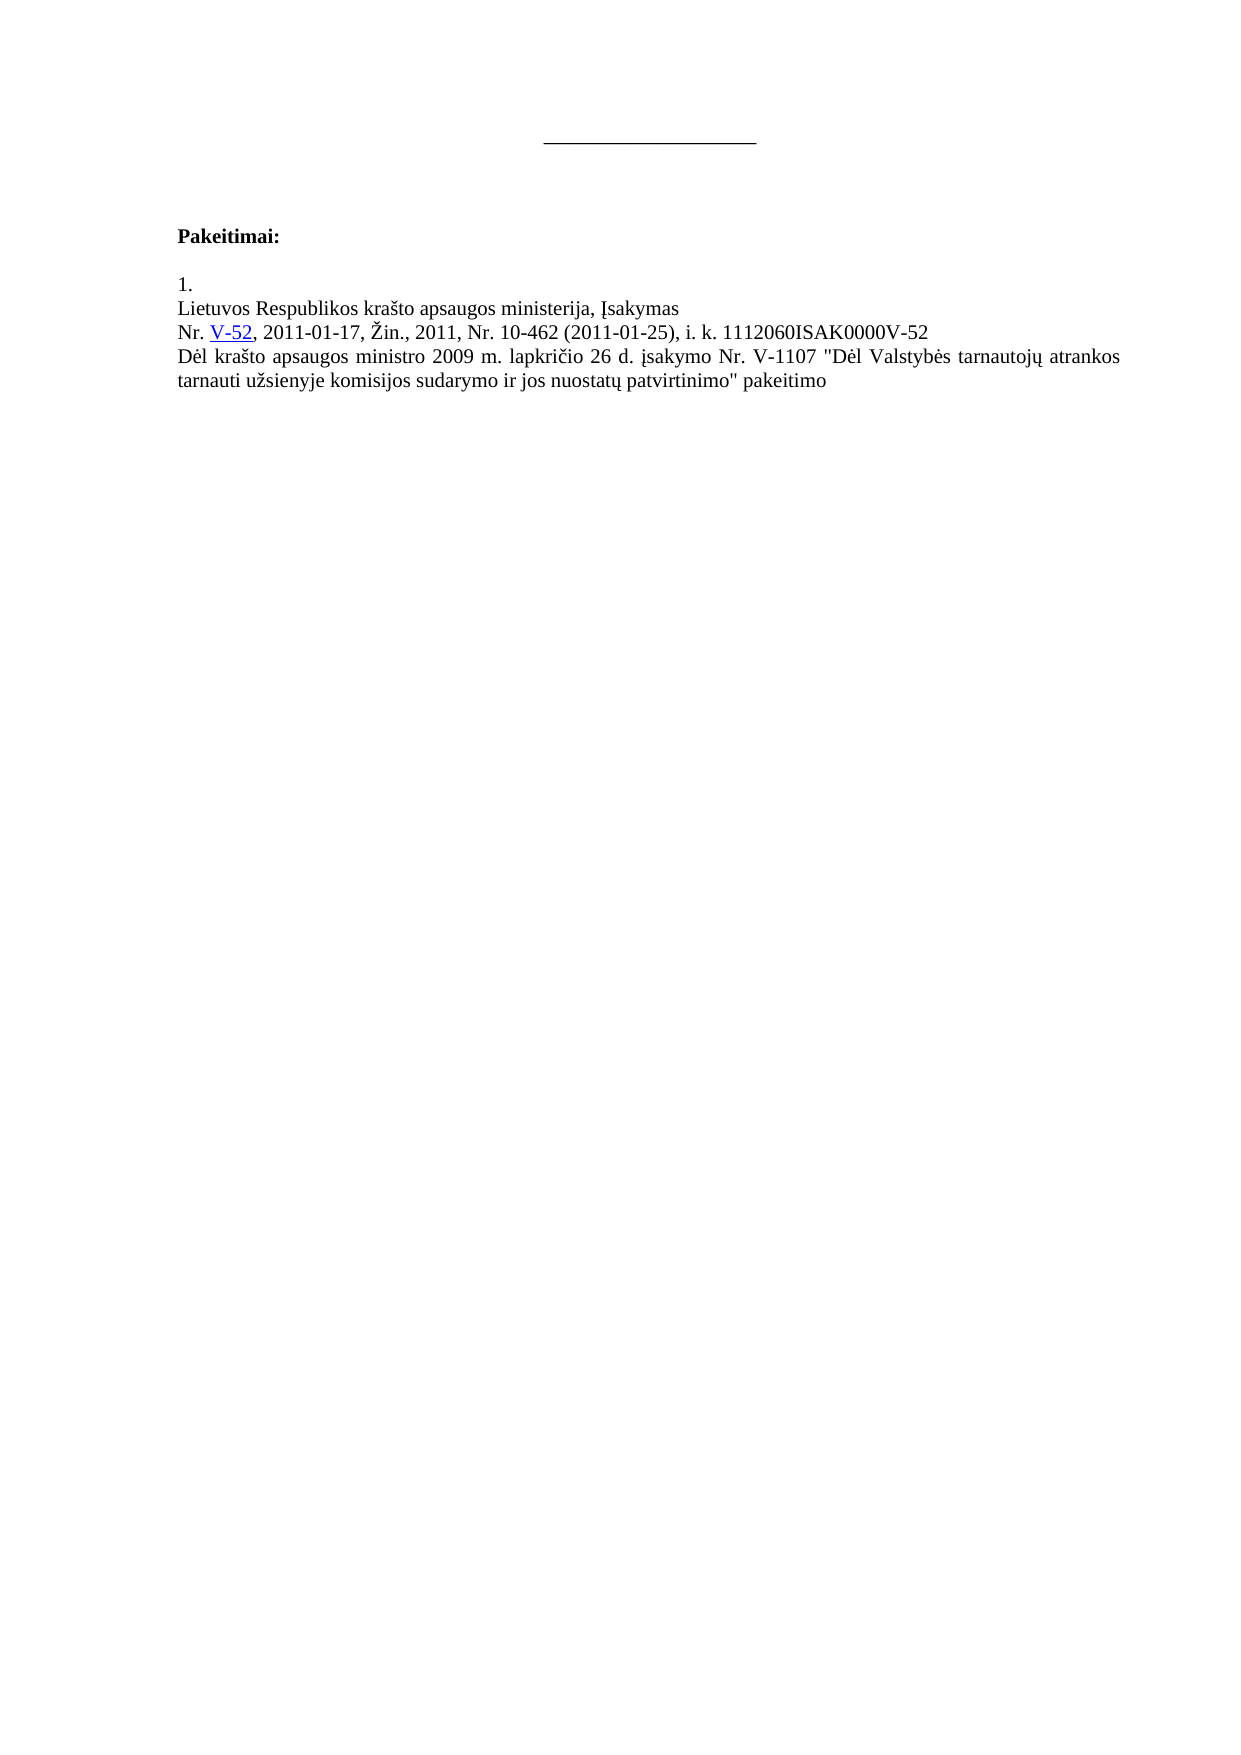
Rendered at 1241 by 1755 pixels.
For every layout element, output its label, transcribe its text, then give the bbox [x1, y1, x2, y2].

text 1. [177, 272, 1122, 296]
text Pakeitimai: [177, 224, 1122, 248]
text Lietuvos Respublikos krašto apsaugos ministerija, Įsakymas [177, 296, 1122, 320]
text _________________ [177, 118, 1122, 147]
text Nr. V-52, 2011-01-17, Žin., 2011, Nr. 10-462 (2011-01-25), i. k. 1112060ISAK0000V-52 [177, 320, 1122, 344]
text Dėl krašto apsaugos ministro 2009 m. lapkričio 26 d. įsakymo Nr. V-1107 "Dėl Valstybės tarnautojų atrankos tarnauti užsienyje komisijos sudarymo ir jos nuostatų patvirtinimo" pakeitimo [177, 344, 1122, 392]
